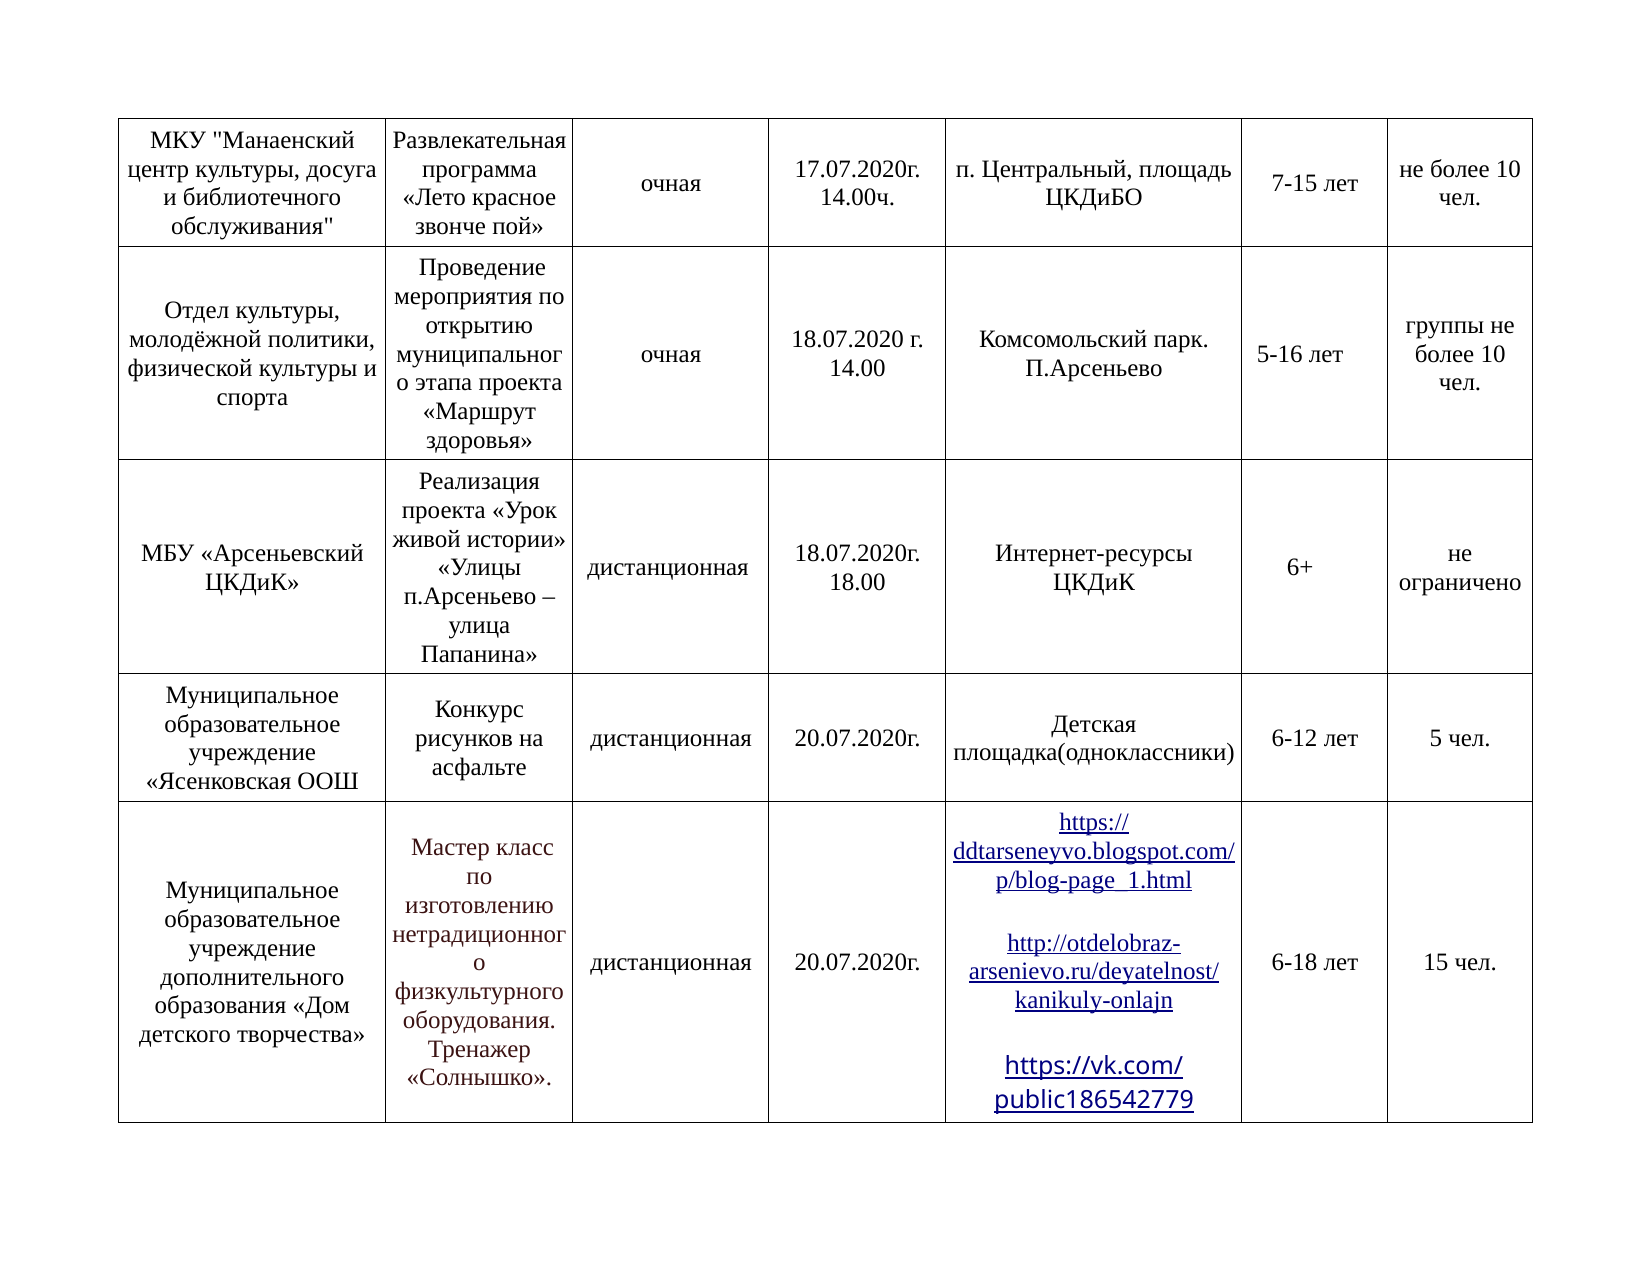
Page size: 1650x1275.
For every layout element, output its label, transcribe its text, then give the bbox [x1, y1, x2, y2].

table_cell МБУ «Арсеньевский ЦКДиК» [119, 460, 385, 673]
table_cell Муниципальное образовательное учреждение дополнительного образования «Дом детского творчества» [119, 802, 385, 1122]
table_cell 6+ [1242, 460, 1387, 673]
table_cell не ограничено [1388, 460, 1532, 673]
table_cell Конкурс рисунков на асфальте [386, 674, 572, 801]
table_cell 5 чел. [1388, 674, 1532, 801]
table_cell Отдел культуры, молодёжной политики, физической культуры и спорта [119, 247, 385, 459]
table_cell дистанционная [573, 674, 768, 801]
table_cell 20.07.2020г. [769, 674, 945, 801]
table_cell Комсомольский парк. П.Арсеньево [946, 247, 1241, 459]
table_cell очная [573, 119, 768, 246]
table_cell МКУ "Манаенский центр культуры, досуга и библиотечного обслуживания" [119, 119, 385, 246]
table_cell 18.07.2020г. 18.00 [769, 460, 945, 673]
table_cell дистанционная [573, 802, 768, 1122]
table_cell 18.07.2020 г. 14.00 [769, 247, 945, 459]
table_cell группы не более 10 чел. [1388, 247, 1532, 459]
table_cell 20.07.2020г. [769, 802, 945, 1122]
table_cell 15 чел. [1388, 802, 1532, 1122]
table_cell 6-12 лет [1242, 674, 1387, 801]
table_cell 7-15 лет [1242, 119, 1387, 246]
table_cell Проведение мероприятия по открытию муниципального этапа проекта «Маршрут здоровья» [386, 247, 572, 459]
table_cell 6-18 лет [1242, 802, 1387, 1122]
table_cell не более 10 чел. [1388, 119, 1532, 246]
table_cell дистанционная [573, 460, 768, 673]
table_cell 5-16 лет [1242, 247, 1387, 459]
table_cell очная [573, 247, 768, 459]
table_cell 17.07.2020г. 14.00ч. [769, 119, 945, 246]
table_cell Мастер класс по изготовлению нетрадиционного физкультурного оборудования. Тренажер «Солнышко». [386, 802, 572, 1122]
table_cell Интернет-ресурсы ЦКДиК [946, 460, 1241, 673]
table_cell Детская площадка(одноклассники) [946, 674, 1241, 801]
table_cell Муниципальное образовательное учреждение «Ясенковская ООШ [119, 674, 385, 801]
table_cell Развлекательная программа «Лето красное звонче пой» [386, 119, 572, 246]
table_cell Реализация проекта «Урок живой истории» «Улицы п.Арсеньево – улица Папанина» [386, 460, 572, 673]
table_cell п. Центральный, площадь ЦКДиБО [946, 119, 1241, 246]
table_cell https://ddtarseneyvo.blogspot.com/p/blog-page_1.html http://otdelobraz-arsenievo.ru/deyatelnost/kanikuly-onlajn https://vk.com/public186542779 [946, 802, 1241, 1122]
